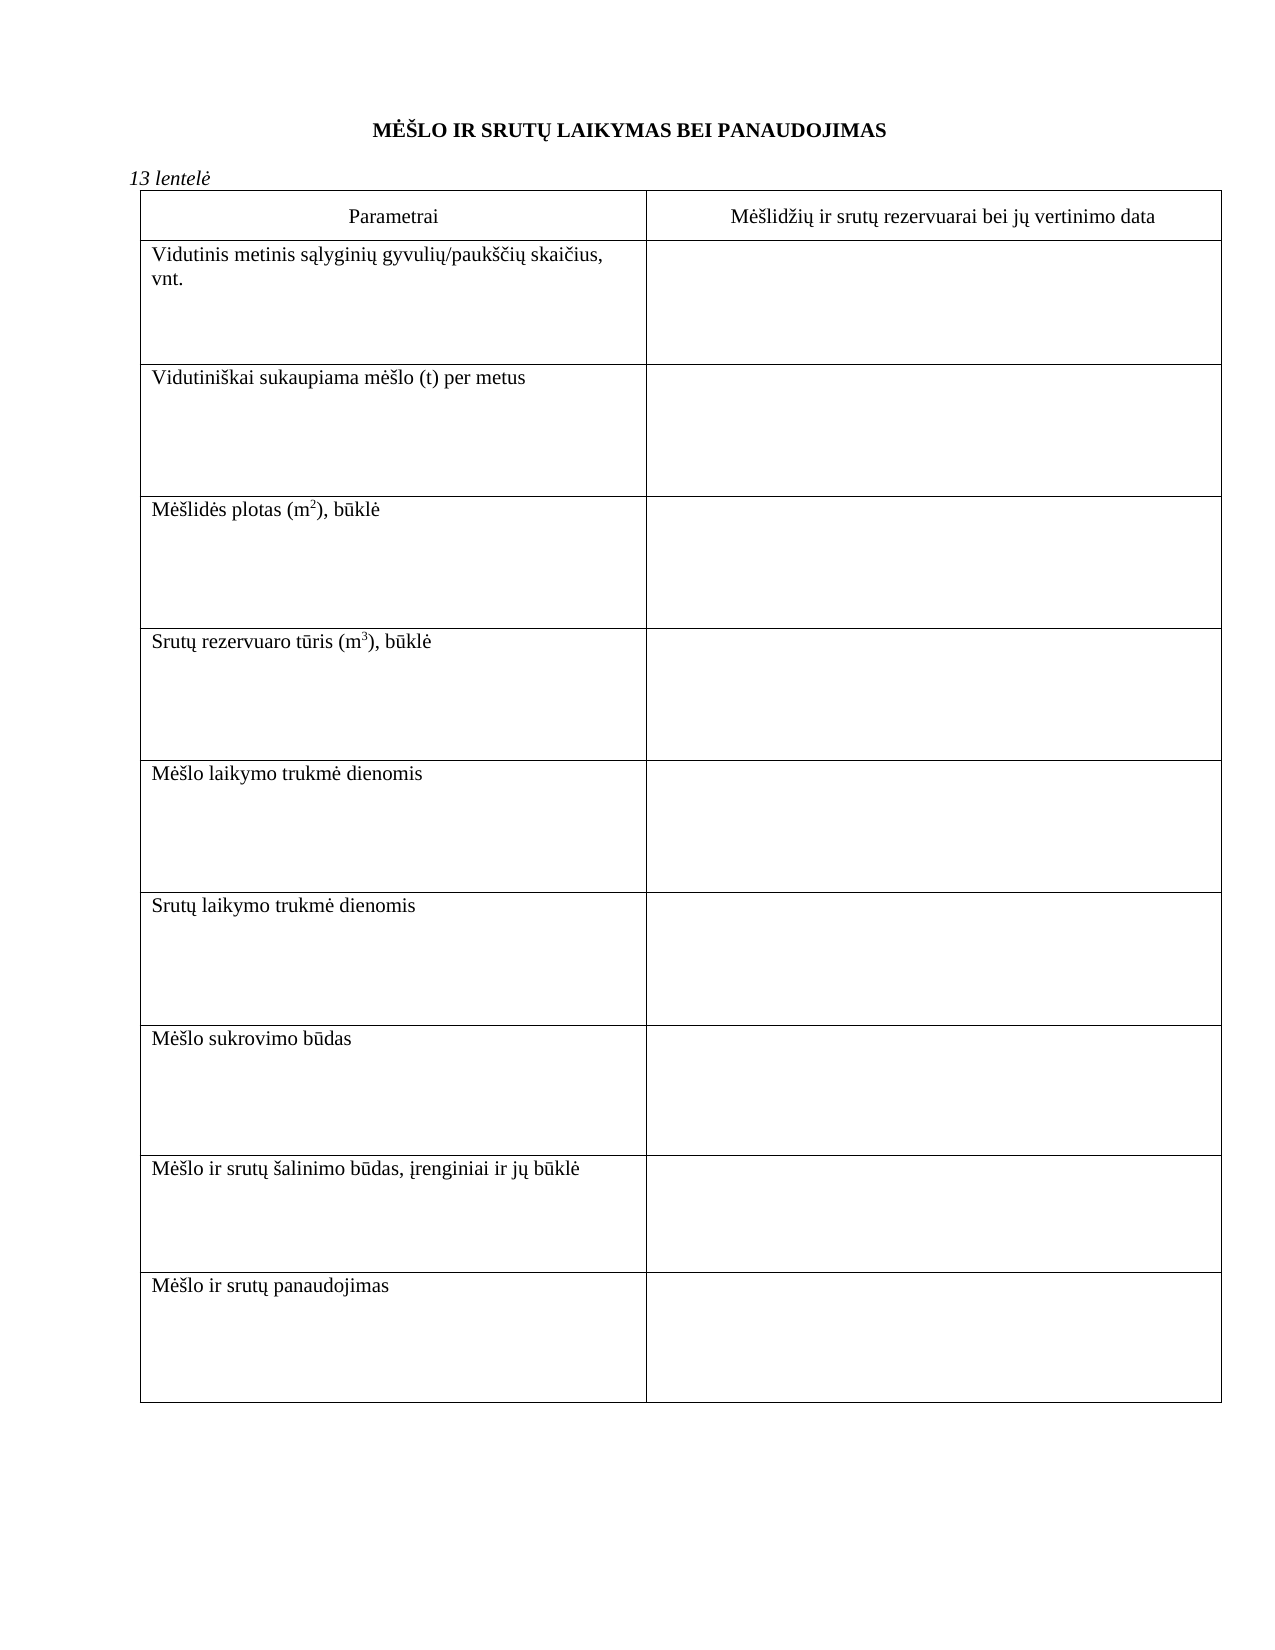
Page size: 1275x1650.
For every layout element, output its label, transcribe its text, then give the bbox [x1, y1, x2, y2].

table_cell Mėšlidės plotas (m2), būklė [141, 497, 646, 628]
table_cell [647, 629, 1221, 759]
table_cell [647, 1273, 1221, 1402]
table_cell Srutų laikymo trukmė dienomis [141, 893, 646, 1024]
table_cell Mėšlo ir srutų šalinimo būdas, įrenginiai ir jų būklė [141, 1156, 646, 1272]
table_cell [647, 1026, 1221, 1154]
table_cell [647, 241, 1221, 364]
table_header Parametrai [141, 191, 646, 240]
table_cell [647, 893, 1221, 1024]
table_cell [647, 1156, 1221, 1272]
table_cell Mėšlo laikymo trukmė dienomis [141, 761, 646, 892]
table_cell Vidutiniškai sukaupiama mėšlo (t) per metus [141, 365, 646, 496]
table_cell Mėšlo sukrovimo būdas [141, 1026, 646, 1154]
table_cell Mėšlo ir srutų panaudojimas [141, 1273, 646, 1402]
table_cell Vidutinis metinis sąlyginių gyvulių/paukščių skaičius, vnt. [141, 241, 646, 364]
text 13 lentelė [35, 166, 1186, 190]
table_header Mėšlidžių ir srutų rezervuarai bei jų vertinimo data [647, 191, 1221, 240]
table_cell Srutų rezervuaro tūris (m3), būklė [141, 629, 646, 759]
table_cell [647, 761, 1221, 892]
table_cell [647, 365, 1221, 496]
table_cell [647, 497, 1221, 628]
text MĖŠLO IR SRUTŲ LAIKYMAS BEI PANAUDOJIMAS [35, 118, 1186, 142]
